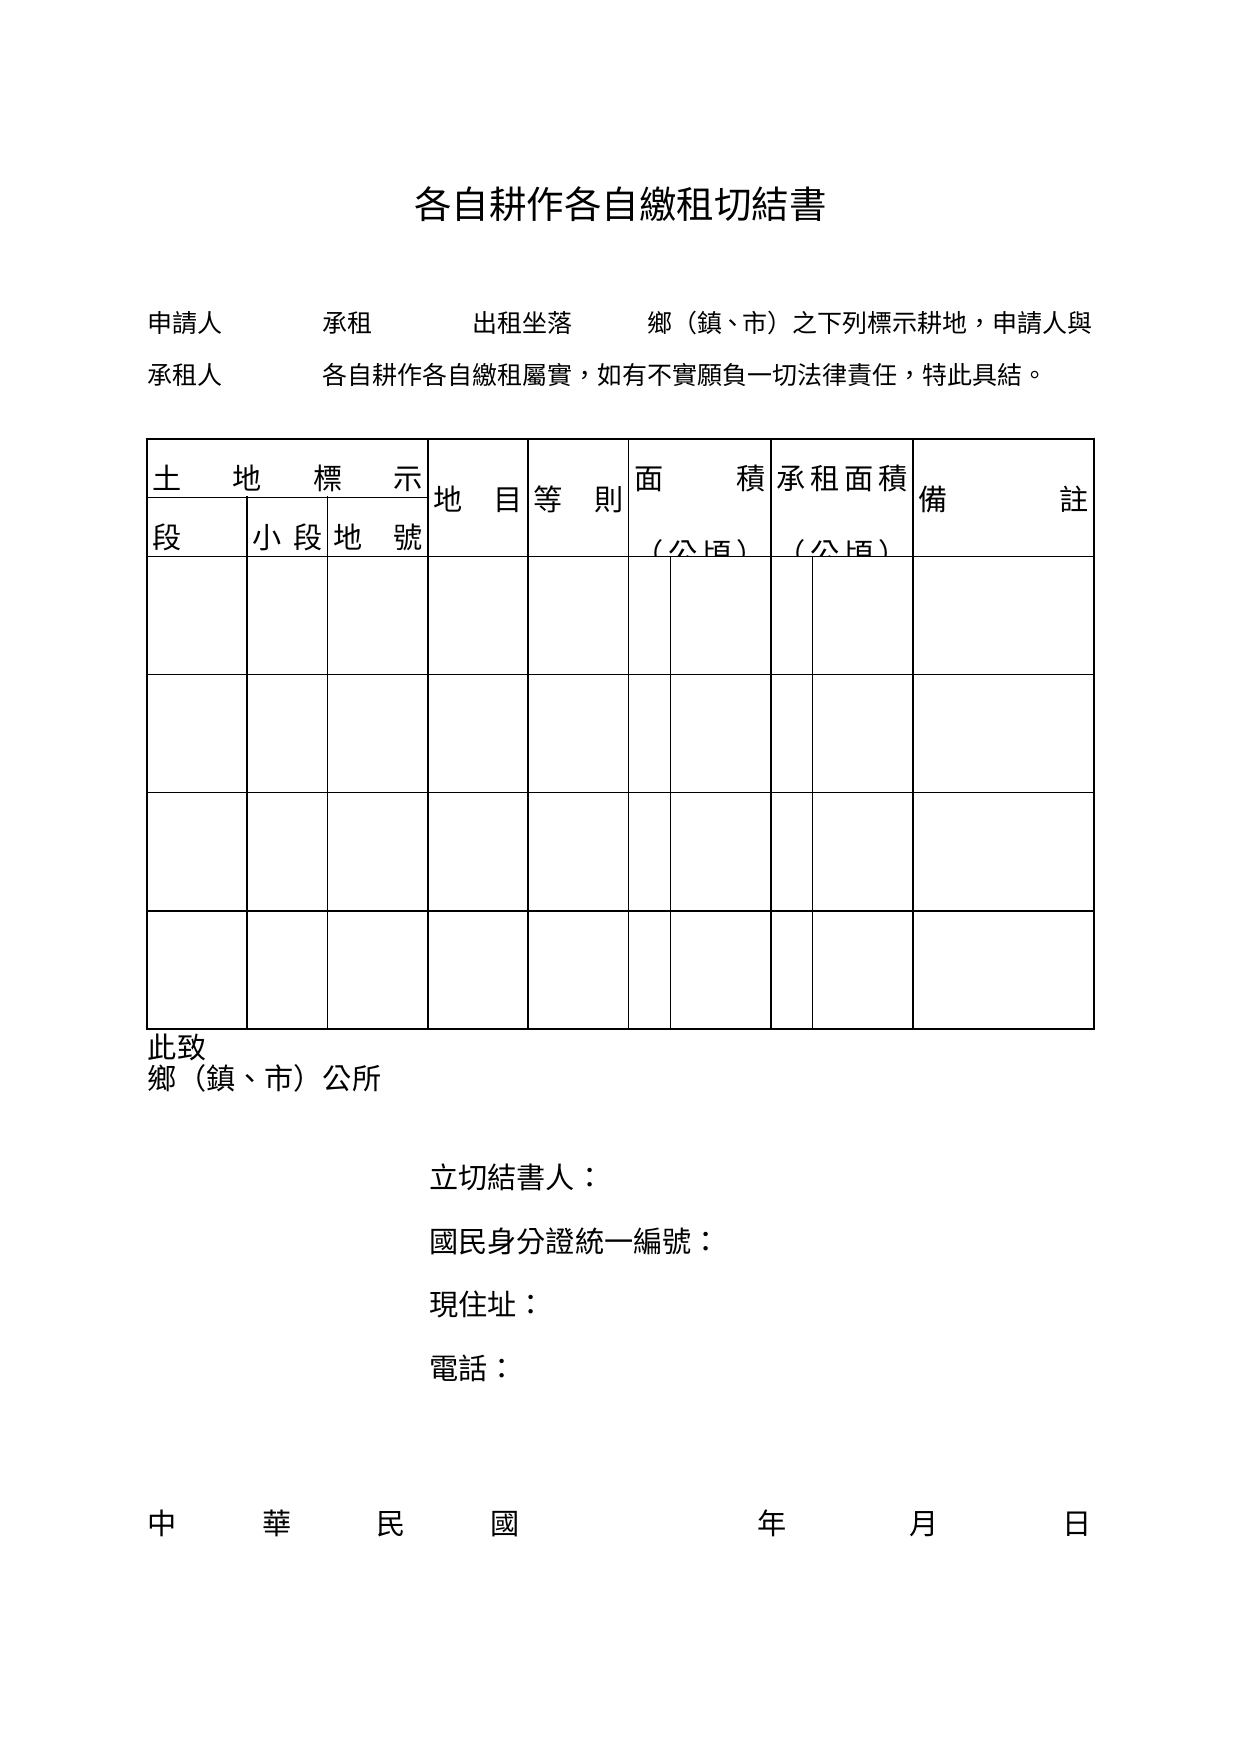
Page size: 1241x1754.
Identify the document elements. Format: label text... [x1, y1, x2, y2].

table_header 地目 [429, 440, 527, 556]
text 立切結書人： [429, 1155, 1092, 1197]
table_cell [914, 675, 1093, 792]
table_cell [671, 912, 770, 1028]
table_cell [914, 793, 1093, 910]
table_cell [328, 557, 427, 674]
table_cell [429, 675, 527, 792]
table_cell [248, 912, 327, 1028]
text 中 華 民 國 年 月 日 [148, 1484, 1092, 1559]
table_cell [248, 557, 327, 674]
table_cell [671, 557, 770, 674]
table_cell [529, 793, 628, 910]
table_cell [813, 912, 912, 1028]
text 現住址： [429, 1282, 1092, 1324]
table_cell [772, 793, 812, 910]
table_cell [248, 675, 327, 792]
table_cell [671, 675, 770, 792]
table_cell [529, 912, 628, 1028]
table_cell [429, 793, 527, 910]
table_cell [671, 793, 770, 910]
text 鄉（鎮、市）公所 [148, 1061, 1092, 1093]
table_cell [914, 912, 1093, 1028]
table_cell [429, 912, 527, 1028]
table_header 備註 [914, 440, 1093, 556]
table_cell [629, 793, 670, 910]
table_cell [629, 557, 670, 674]
table_cell [529, 675, 628, 792]
table_cell [328, 793, 427, 910]
text 各自耕作各自繳租切結書 [148, 164, 1092, 239]
table_cell [914, 557, 1093, 674]
table_cell [328, 912, 427, 1028]
table_cell [629, 912, 670, 1028]
table_cell [148, 675, 246, 792]
table_header 等則 [529, 440, 628, 556]
table_cell [629, 675, 670, 792]
table_header 承租面積 （公頃） [772, 440, 912, 556]
table_cell [148, 912, 246, 1028]
table_cell [148, 793, 246, 910]
table_cell [529, 557, 628, 674]
table_cell [429, 557, 527, 674]
text 國民身分證統一編號： [429, 1218, 1092, 1261]
text 此致 [148, 1030, 1092, 1061]
table_cell 地號 [328, 498, 427, 556]
table_cell [813, 675, 912, 792]
table_cell 段 [148, 498, 246, 556]
table_cell 小段 [248, 498, 327, 556]
table_header 面積 （公頃） [629, 440, 770, 556]
table_cell [772, 675, 812, 792]
table_cell [248, 793, 327, 910]
table_cell [813, 557, 912, 674]
text 申請人 承租 出租坐落 鄉（鎮、市）之下列標示耕地，申請人與承租人 各自耕作各自繳租屬實，如有不實願負一切法律責任，特此具結。 [148, 296, 1092, 400]
table_header 土地標示 [148, 440, 427, 496]
table_cell [328, 675, 427, 792]
table_cell [148, 557, 246, 674]
text 電話： [429, 1345, 1092, 1388]
table_cell [813, 793, 912, 910]
table_cell [772, 912, 812, 1028]
table_cell [772, 557, 812, 674]
